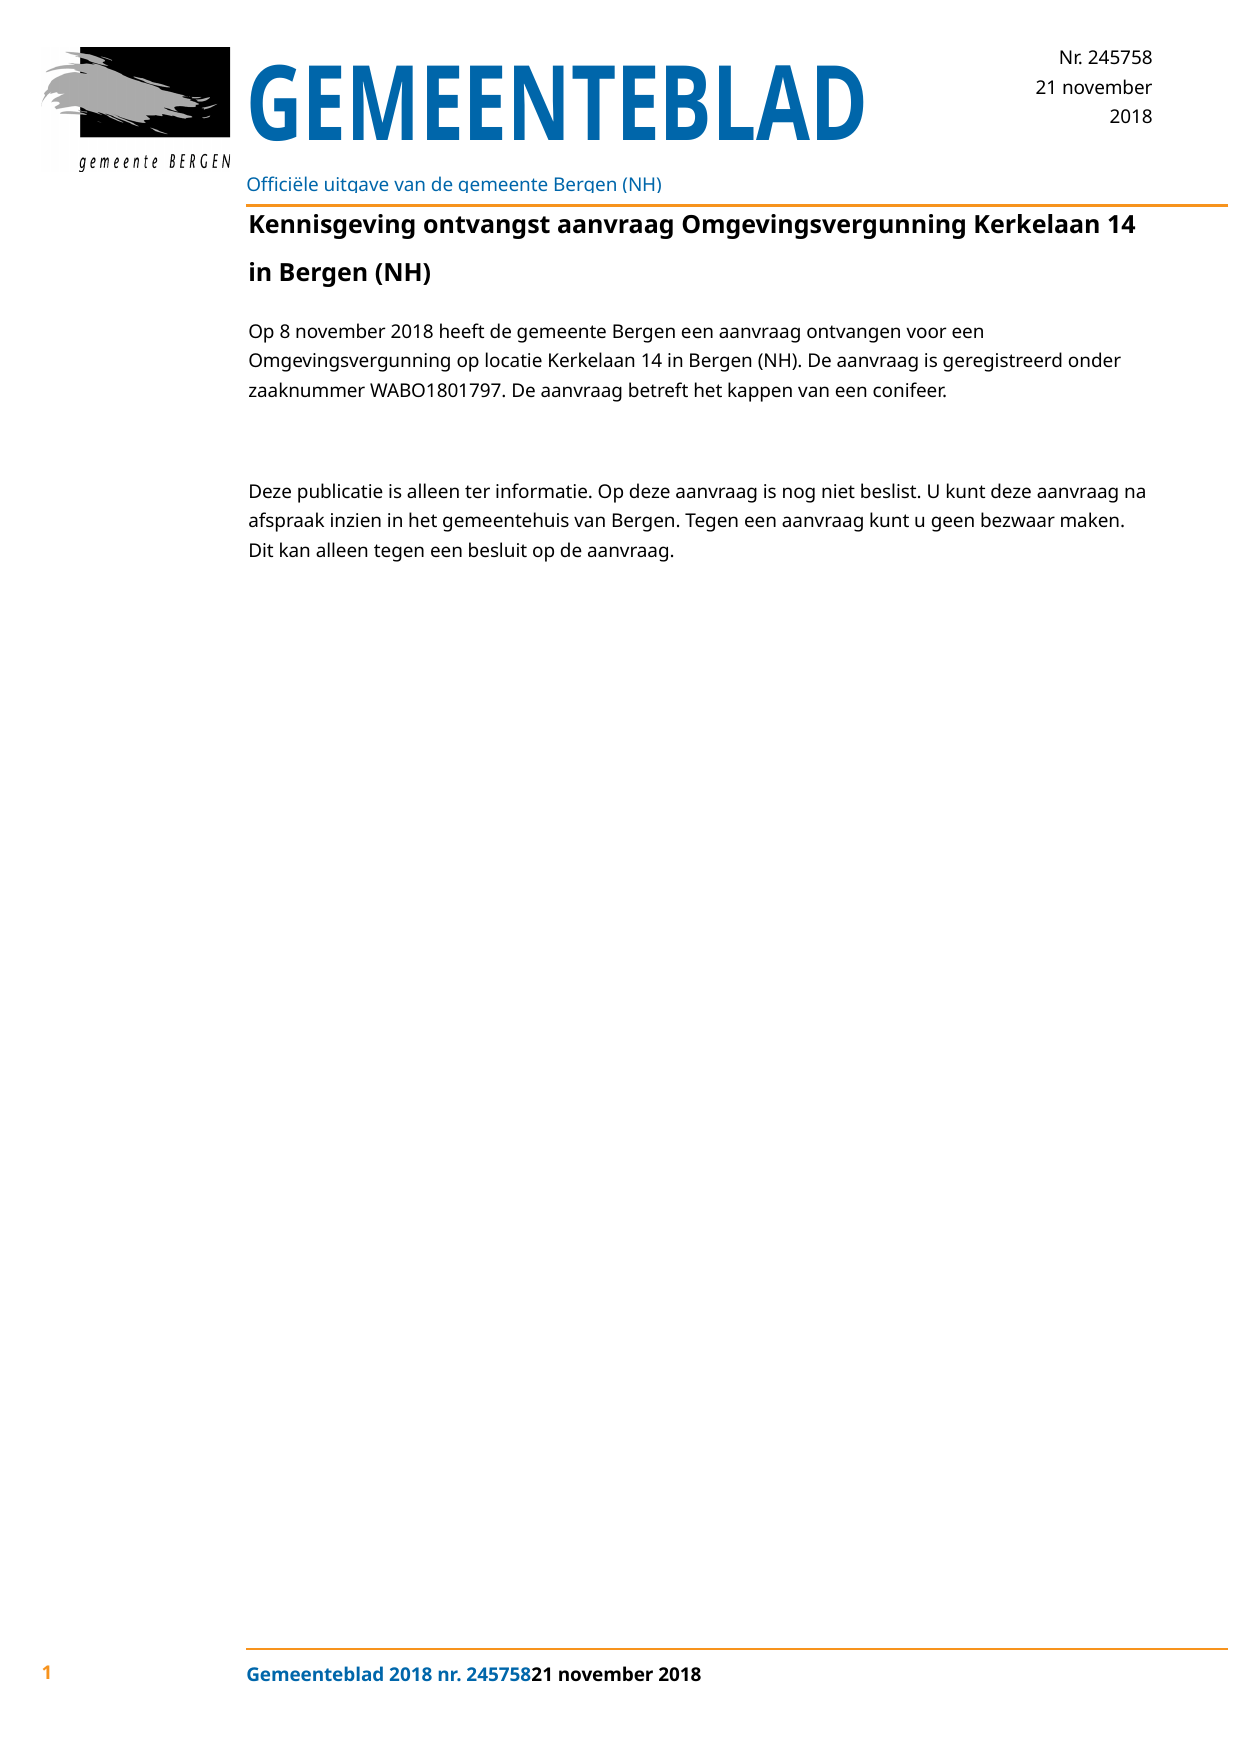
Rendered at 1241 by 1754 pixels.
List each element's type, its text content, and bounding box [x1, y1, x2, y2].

text Deze publicatie is alleen ter informatie. Op deze aanvraag is nog niet beslist. U kunt deze aanvraag na afspraak inzien in het gemeentehuis van Bergen. Tegen een aanvraag kunt u geen bezwaar maken. Dit kan alleen tegen een besluit op de aanvraag. [248, 478, 1152, 563]
text Op 8 november 2018 heeft de gemeente Bergen een aanvraag ontvangen voor een Omgevingsvergunning op locatie Kerkelaan 14 in Bergen (NH). De aanvraag is geregistreerd onder zaaknummer WABO1801797. De aanvraag betreft het kappen van een conifeer. [248, 318, 1152, 403]
picture [41, 47, 231, 172]
text Kennisgeving ontvangst aanvraag Omgevingsvergunning Kerkelaan 14 in Bergen (NH) [248, 207, 1152, 288]
